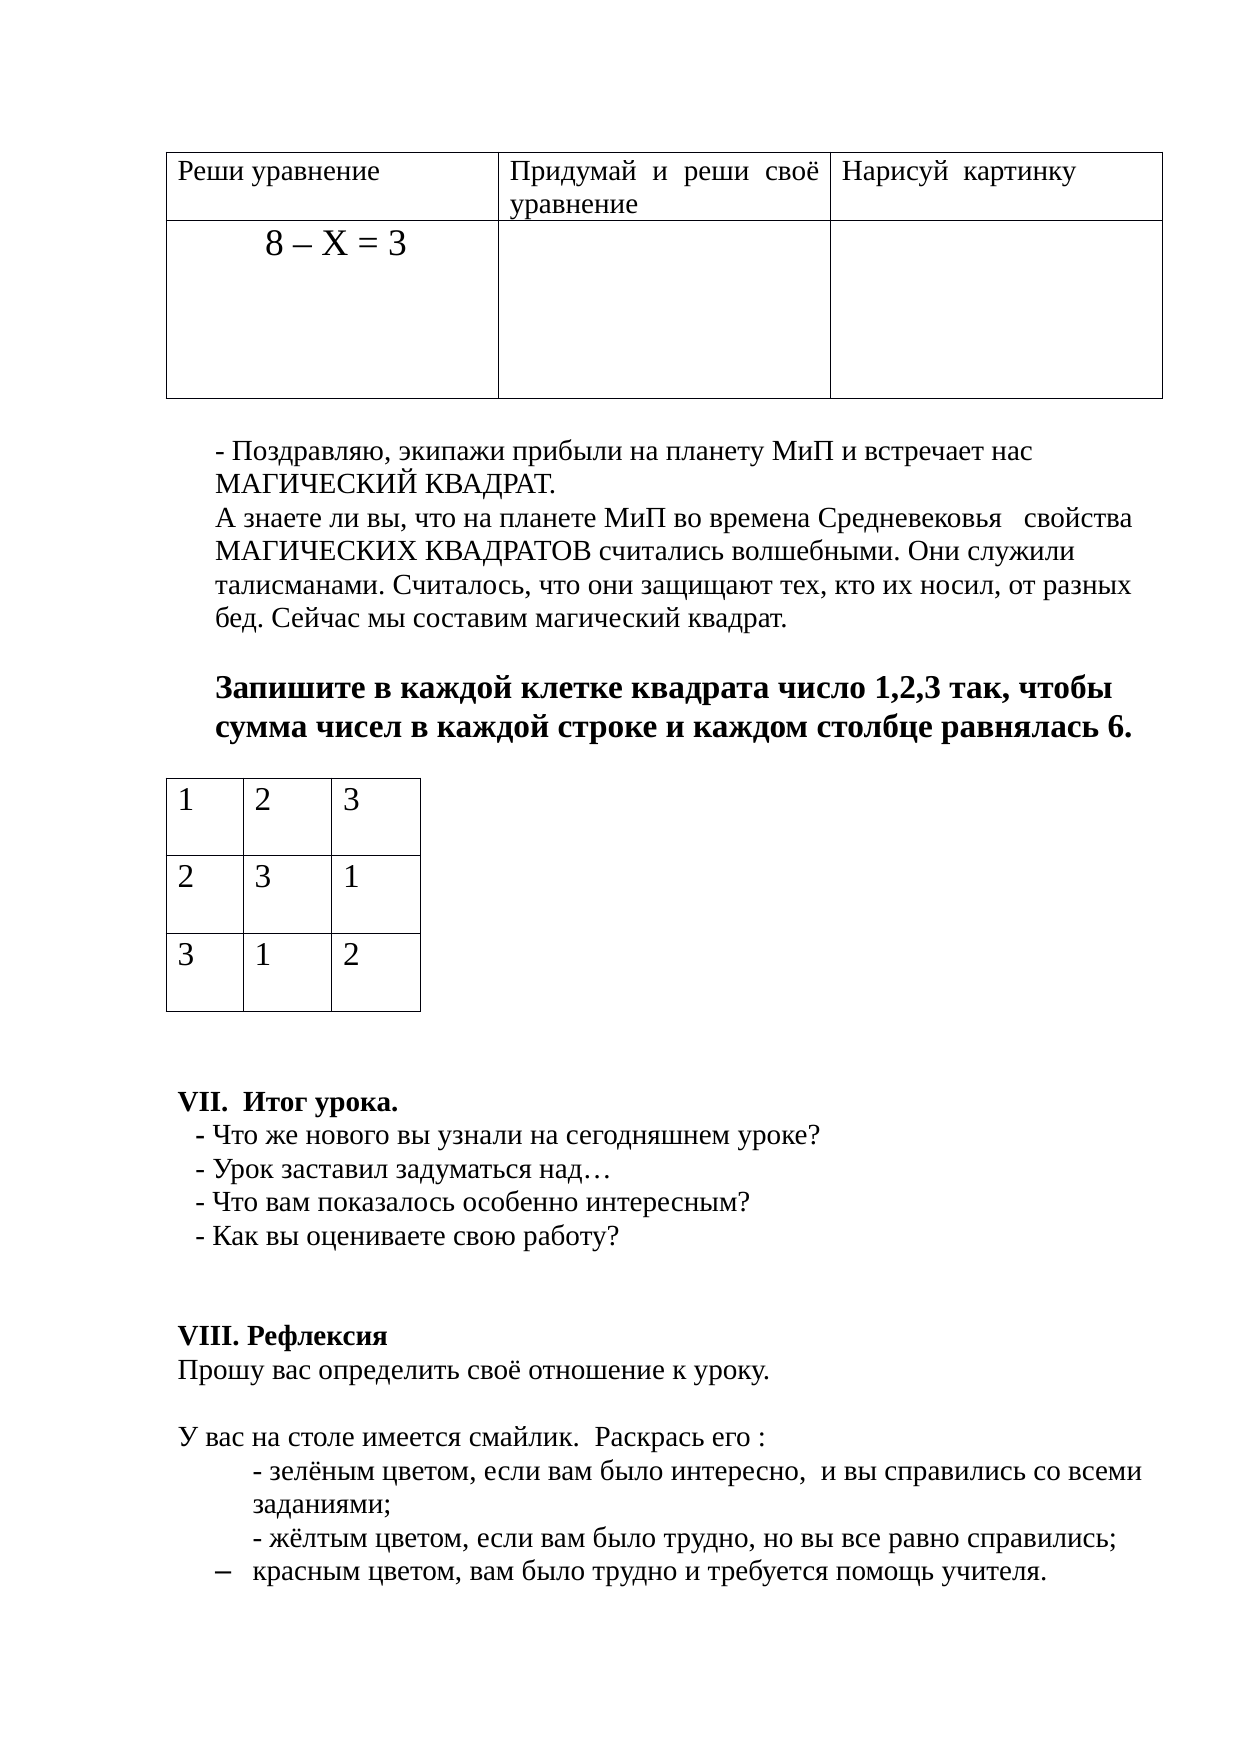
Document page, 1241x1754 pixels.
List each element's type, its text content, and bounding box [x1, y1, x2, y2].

table_cell [499, 221, 830, 398]
table_header 1 [167, 779, 243, 855]
text - Что вам показалось особенно интересным? [195, 1184, 1152, 1218]
list VII. Итог урока. [177, 1084, 1152, 1117]
table_header Реши уравнение [167, 153, 498, 220]
table_header 2 [244, 779, 331, 855]
text А знаете ли вы, что на планете МиП во времена Средневековья свойства МАГИЧЕСКИХ КВАДРАТОВ считались волшебными. Они служили талисманами. Считалось, что они защищают тех, кто их носил, от разных бед. Сейчас мы составим магический квадрат. [215, 500, 1152, 634]
table_cell 2 [332, 934, 420, 1011]
list красным цветом, вам было трудно и требуется помощь учителя. [215, 1553, 1152, 1587]
text Прошу вас определить своё отношение к уроку. [177, 1352, 1152, 1386]
text - Как вы оцениваете свою работу? [195, 1218, 1152, 1251]
table_cell 1 [244, 934, 331, 1011]
table_header 3 [332, 779, 420, 855]
table_cell [831, 221, 1162, 398]
text - Поздравляю, экипажи прибыли на планету МиП и встречает нас МАГИЧЕСКИЙ КВАДРАТ. [215, 433, 1152, 500]
text Запишите в каждой клетке квадрата число 1,2,3 так, чтобы сумма чисел в каждой строке и каждом столбце равнялась 6. [215, 667, 1152, 744]
table_cell 1 [332, 856, 420, 933]
list - жёлтым цветом, если вам было трудно, но вы все равно справились; [252, 1520, 1152, 1553]
table_cell 3 [167, 934, 243, 1011]
text - Урок заставил задуматься над… [195, 1151, 1152, 1184]
list VIII. Рефлексия [177, 1318, 1152, 1352]
text - Что же нового вы узнали на сегодняшнем уроке? [195, 1117, 1152, 1151]
table_header Придумай и реши своё уравнение [499, 153, 830, 220]
table_cell 2 [167, 856, 243, 933]
table_cell 8 – X = 3 [167, 221, 498, 398]
text У вас на столе имеется смайлик. Раскрась его : [177, 1419, 1152, 1453]
table_cell 3 [244, 856, 331, 933]
list - зелёным цветом, если вам было интересно, и вы справились со всеми заданиями; [252, 1453, 1152, 1520]
table_header Нарисуй картинку [831, 153, 1162, 220]
